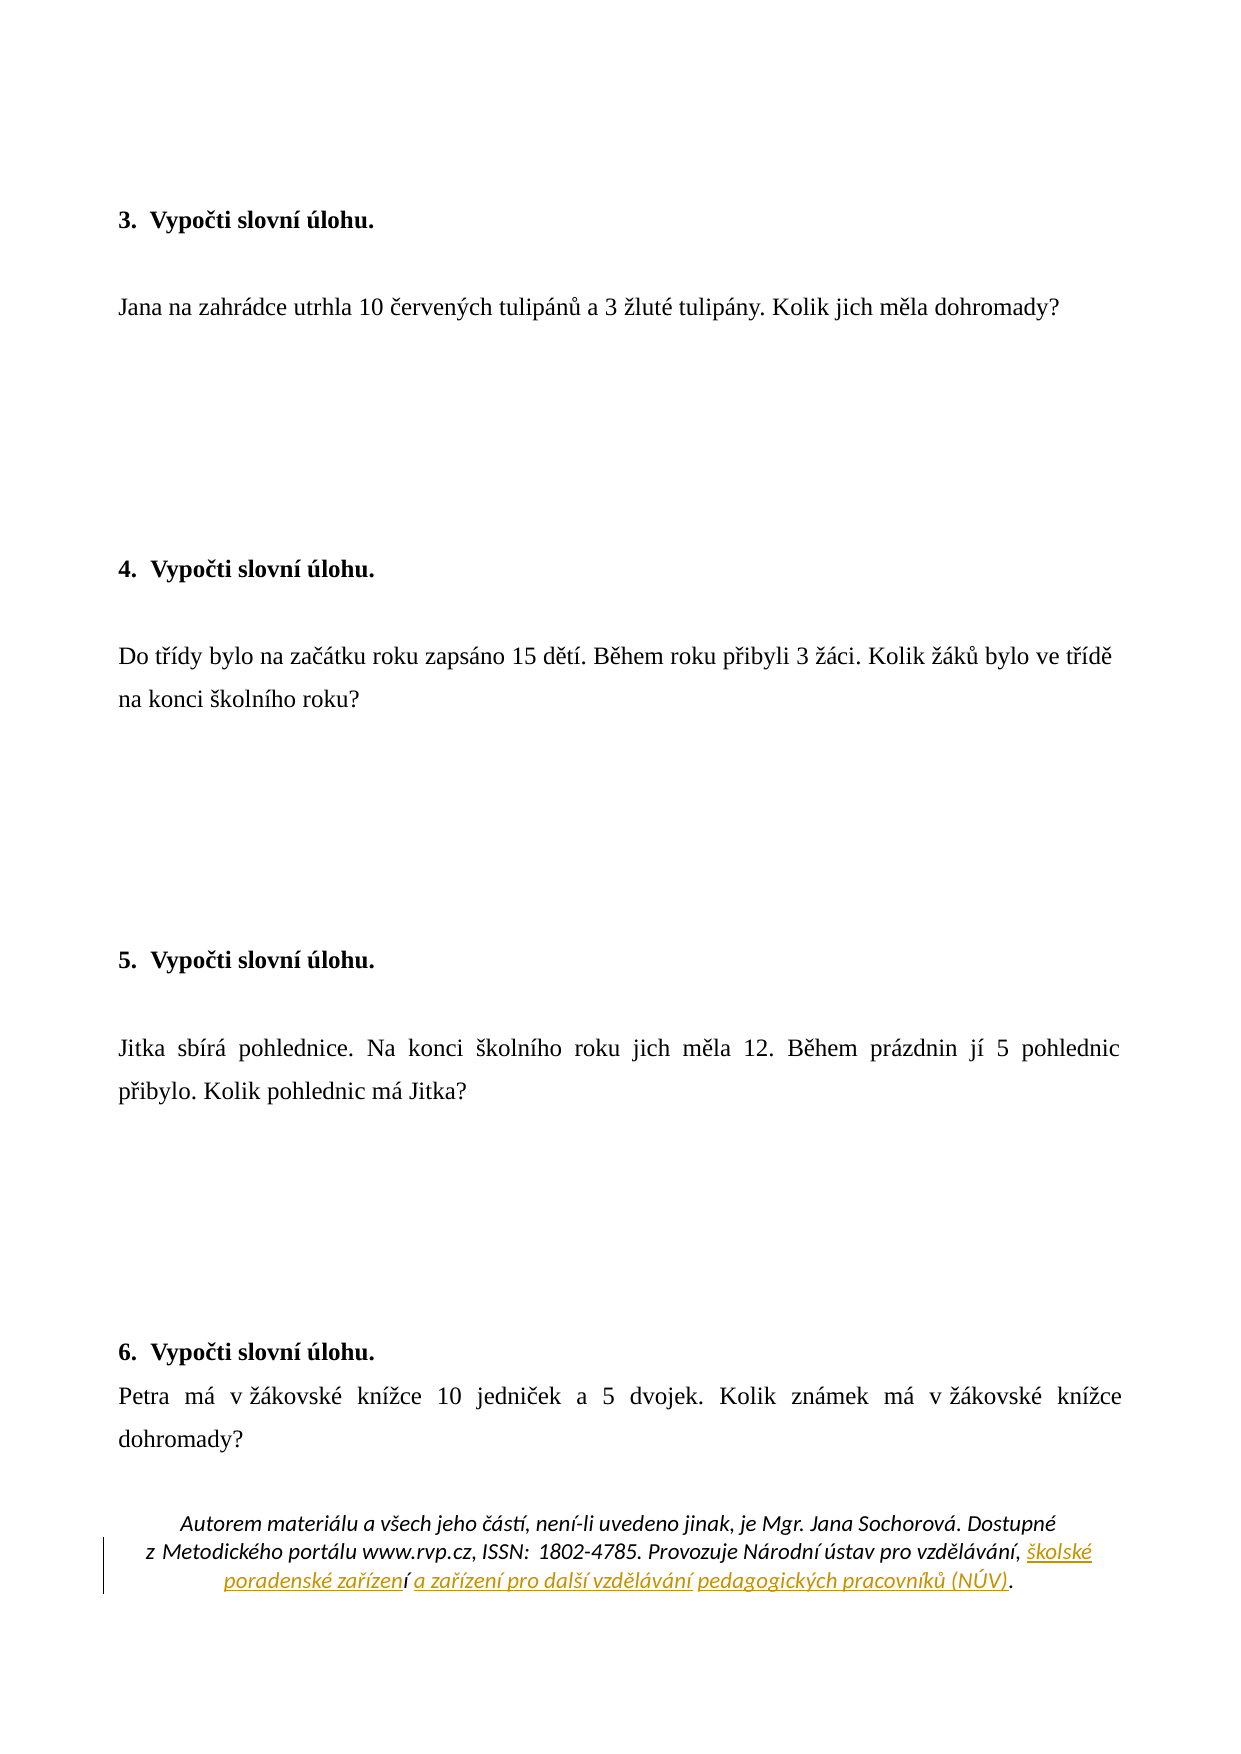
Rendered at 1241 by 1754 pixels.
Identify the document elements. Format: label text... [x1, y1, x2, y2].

text Jitka sbírá pohlednice. Na konci školního roku jich měla 12. Během prázdnin jí 5 pohlednic přibylo. Kolik pohlednic má Jitka? [118, 1032, 1122, 1105]
text 3. Vypočti slovní úlohu. [118, 205, 1122, 234]
text Jana na zahrádce utrhla 10 červených tulipánů a 3 žluté tulipány. Kolik jich měla dohromady? [118, 292, 1122, 321]
text Do třídy bylo na začátku roku zapsáno 15 dětí. Během roku přibyli 3 žáci. Kolik žáků bylo ve třídě na konci školního roku? [118, 641, 1122, 713]
text Petra má v žákovské knížce 10 jedniček a 5 dvojek. Kolik známek má v žákovské knížce dohromady? [118, 1381, 1122, 1453]
text 5. Vypočti slovní úlohu. [118, 945, 1122, 974]
text 6. Vypočti slovní úlohu. [118, 1337, 1122, 1366]
text 4. Vypočti slovní úlohu. [118, 553, 1122, 583]
